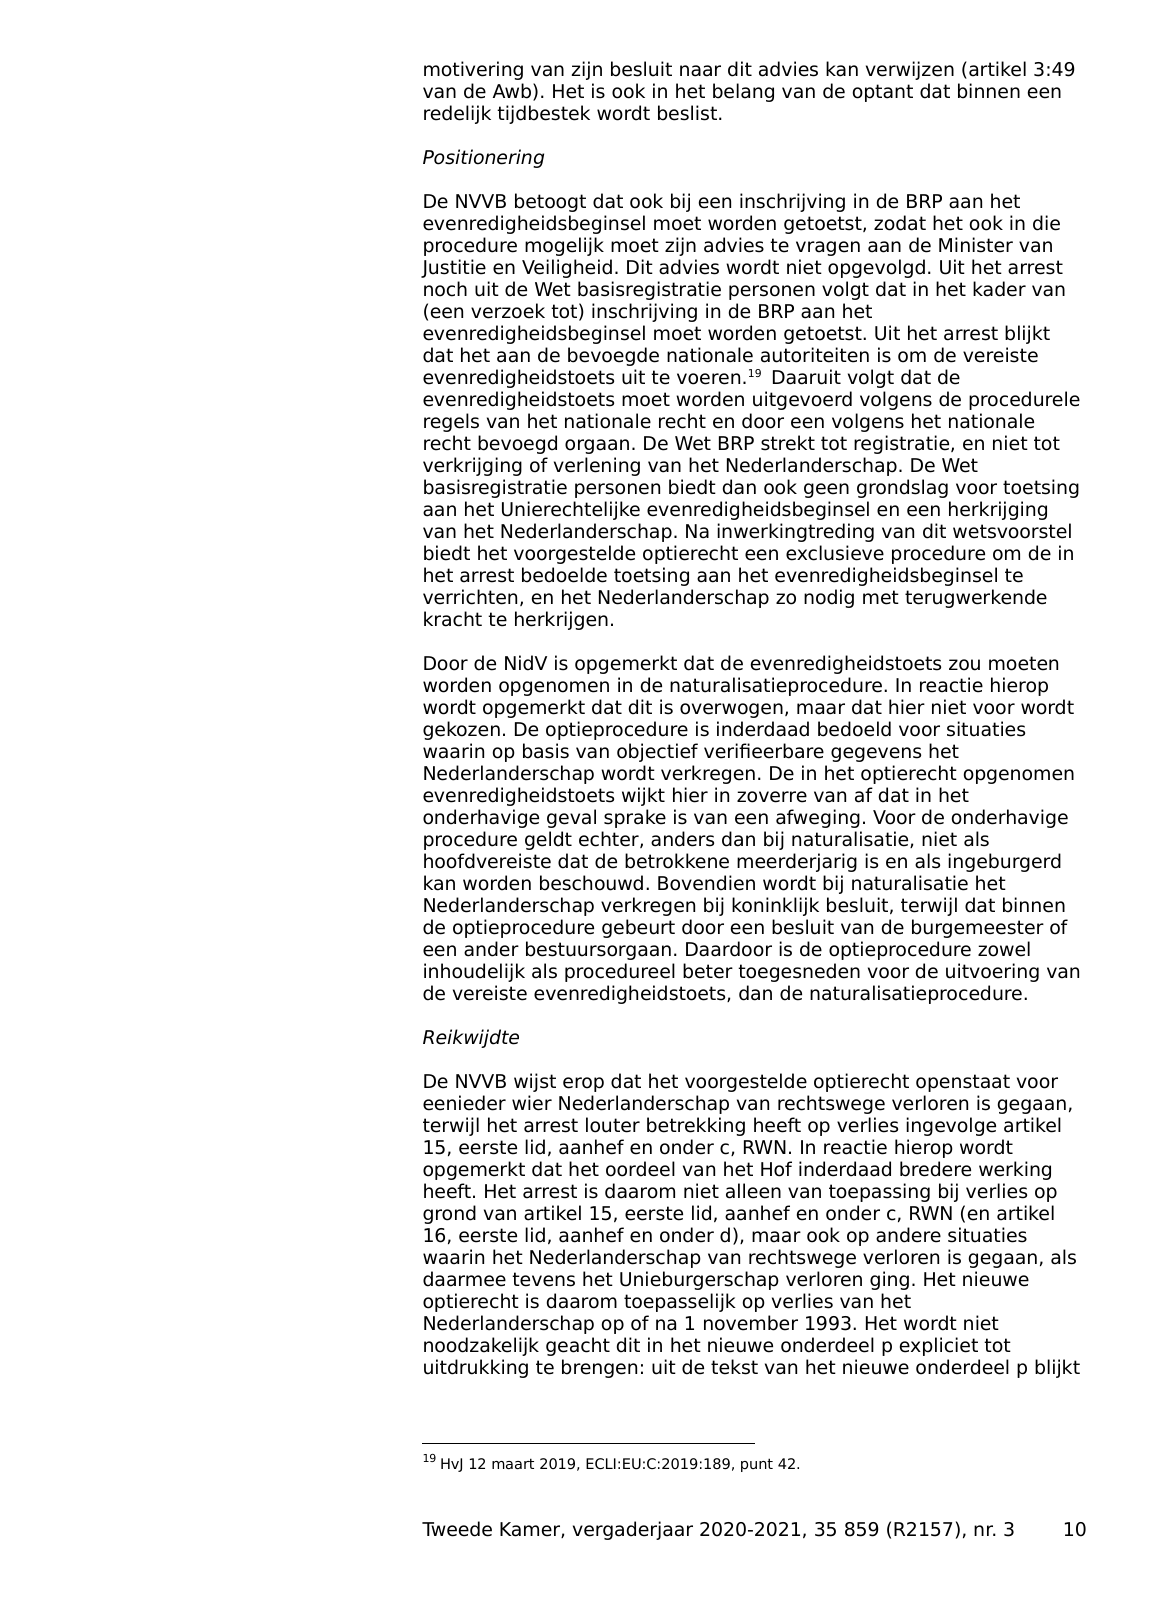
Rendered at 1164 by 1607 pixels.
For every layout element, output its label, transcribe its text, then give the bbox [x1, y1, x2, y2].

text motivering van zijn besluit naar dit advies kan verwijzen (artikel 3:49 van de Awb). Het is ook in het belang van de optant dat binnen een redelijk tijdbestek wordt beslist. [422, 59, 1087, 125]
text De NVVB betoogt dat ook bij een inschrijving in de BRP aan het evenredigheidsbeginsel moet worden getoetst, zodat het ook in die procedure mogelijk moet zijn advies te vragen aan de Minister van Justitie en Veiligheid. Dit advies wordt niet opgevolgd. Uit het arrest noch uit de Wet basisregistratie personen volgt dat in het kader van (een verzoek tot) inschrijving in de BRP aan het evenredigheidsbeginsel moet worden getoetst. Uit het arrest blijkt dat het aan de bevoegde nationale autoriteiten is om de vereiste evenredigheidstoets uit te voeren. Daaruit volgt dat de evenredigheidstoets moet worden uitgevoerd volgens de procedurele regels van het nationale recht en door een volgens het nationale recht bevoegd orgaan. De Wet BRP strekt tot registratie, en niet tot verkrijging of verlening van het Nederlanderschap. De Wet basisregistratie personen biedt dan ook geen grondslag voor toetsing aan het Unierechtelijke evenredigheidsbeginsel en een herkrijging van het Nederlanderschap. Na inwerkingtreding van dit wetsvoorstel biedt het voorgestelde optierecht een exclusieve procedure om de in het arrest bedoelde toetsing aan het evenredigheidsbeginsel te verrichten, en het Nederlanderschap zo nodig met terugwerkende kracht te herkrijgen. [422, 191, 1087, 631]
text HvJ 12 maart 2019, ECLI:EU:C:2019:189, punt 42. [422, 1452, 1087, 1474]
subtitle Reikwijdte [422, 1027, 1087, 1049]
text Door de NidV is opgemerkt dat de evenredigheidstoets zou moeten worden opgenomen in de naturalisatieprocedure. In reactie hierop wordt opgemerkt dat dit is overwogen, maar dat hier niet voor wordt gekozen. De optieprocedure is inderdaad bedoeld voor situaties waarin op basis van objectief verifieerbare gegevens het Nederlanderschap wordt verkregen. De in het optierecht opgenomen evenredigheidstoets wijkt hier in zoverre van af dat in het onderhavige geval sprake is van een afweging. Voor de onderhavige procedure geldt echter, anders dan bij naturalisatie, niet als hoofdvereiste dat de betrokkene meerderjarig is en als ingeburgerd kan worden beschouwd. Bovendien wordt bij naturalisatie het Nederlanderschap verkregen bij koninklijk besluit, terwijl dat binnen de optieprocedure gebeurt door een besluit van de burgemeester of een ander bestuursorgaan. Daardoor is de optieprocedure zowel inhoudelijk als procedureel beter toegesneden voor de uitvoering van de vereiste evenredigheidstoets, dan de naturalisatieprocedure. [422, 653, 1087, 1005]
text De NVVB wijst erop dat het voorgestelde optierecht openstaat voor eenieder wier Nederlanderschap van rechtswege verloren is gegaan, terwijl het arrest louter betrekking heeft op verlies ingevolge artikel 15, eerste lid, aanhef en onder c, RWN. In reactie hierop wordt opgemerkt dat het oordeel van het Hof inderdaad bredere werking heeft. Het arrest is daarom niet alleen van toepassing bij verlies op grond van artikel 15, eerste lid, aanhef en onder c, RWN (en artikel 16, eerste lid, aanhef en onder d), maar ook op andere situaties waarin het Nederlanderschap van rechtswege verloren is gegaan, als daarmee tevens het Unieburgerschap verloren ging. Het nieuwe optierecht is daarom toepasselijk op verlies van het Nederlanderschap op of na 1 november 1993. Het wordt niet noodzakelijk geacht dit in het nieuwe onderdeel p expliciet tot uitdrukking te brengen: uit de tekst van het nieuwe onderdeel p blijkt [422, 1071, 1087, 1379]
subtitle Positionering [422, 147, 1087, 169]
